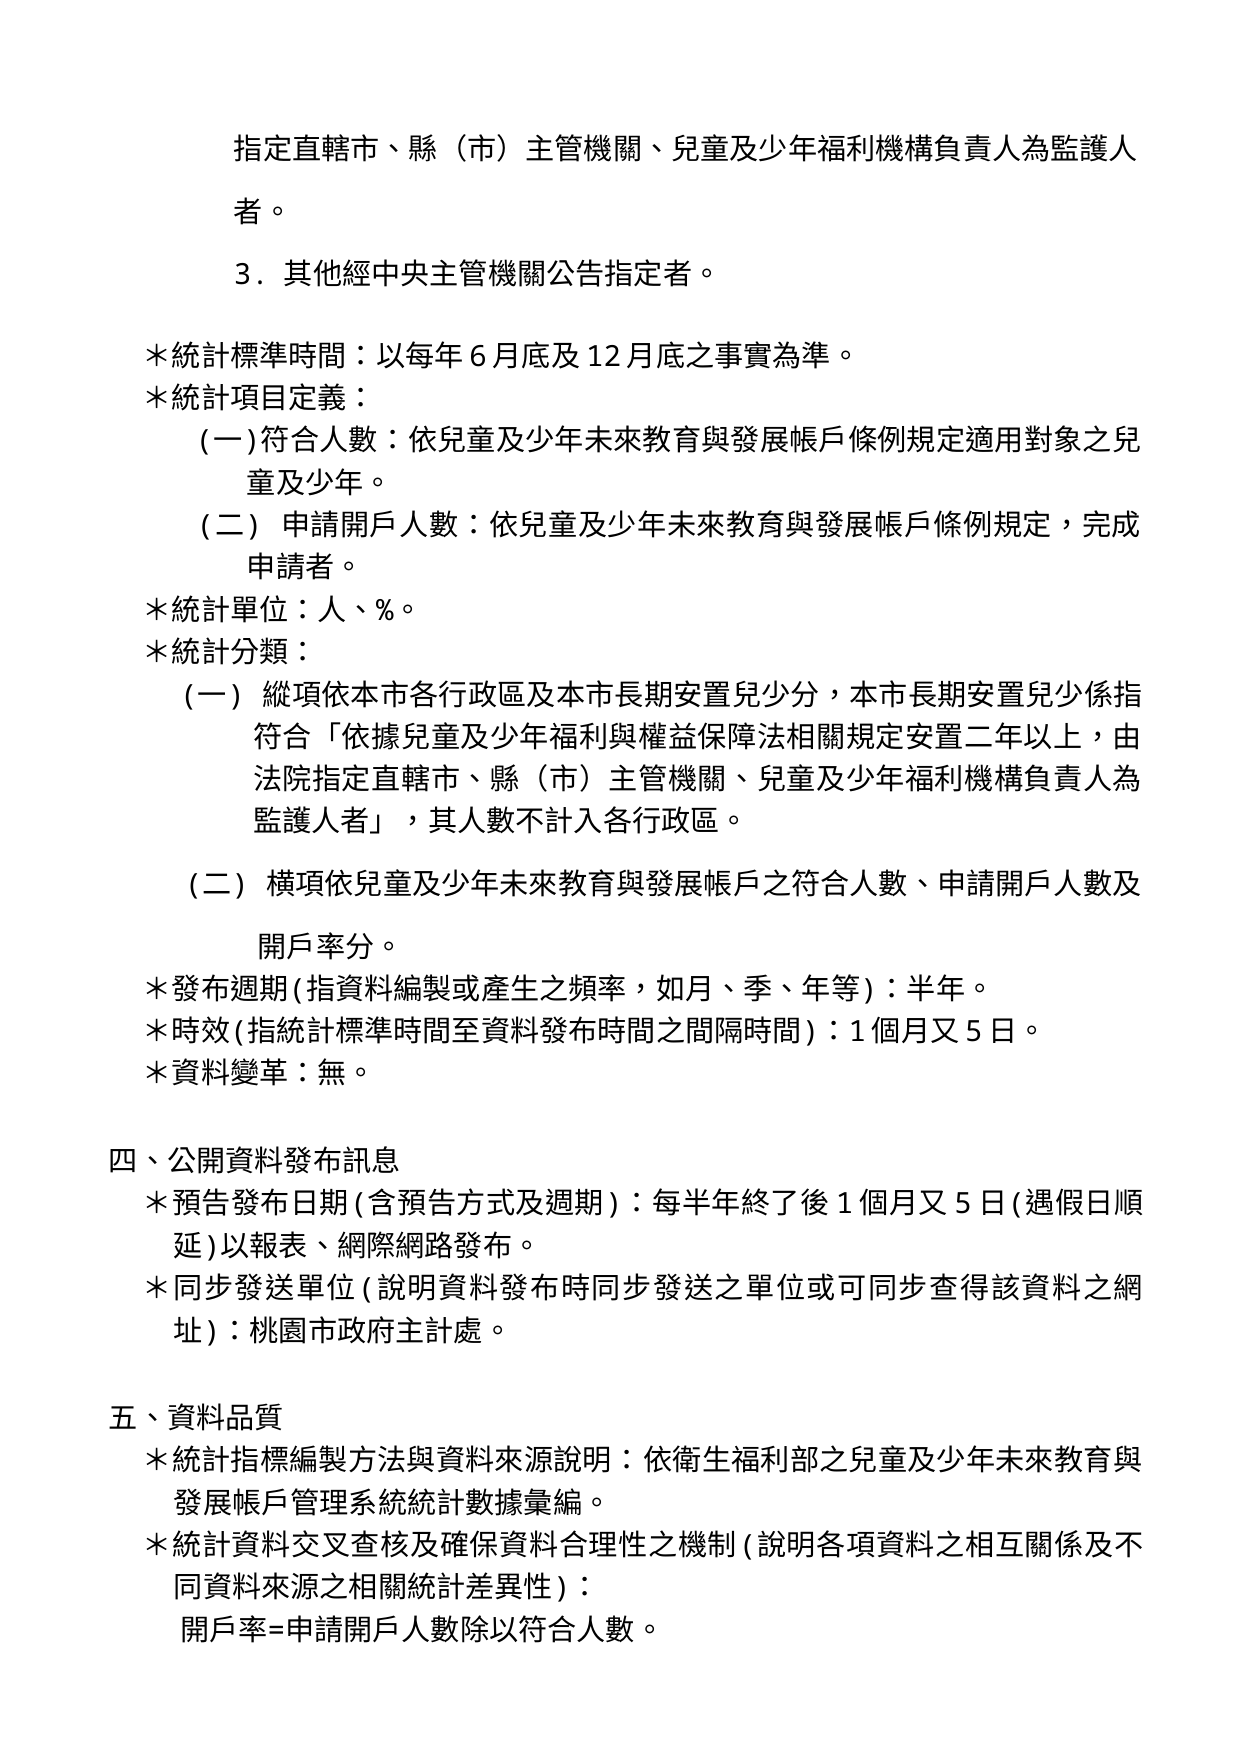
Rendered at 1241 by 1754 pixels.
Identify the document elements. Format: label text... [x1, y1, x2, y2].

table_header 指定直轄市、縣（市）主管機關、兒童及少年福利機構負責人為監護人者。 其他經中央主管機關公告指定者。 ＊統計標準時間：以每年6月底及12月底之事實為準。 ＊統計項目定義： (一)符合人數：依兒童及少年未來教育與發展帳戶條例規定適用對象之兒童及少年。 (二) 申請開戶人數：依兒童及少年未來教育與發展帳戶條例規定，完成申請者。 ＊統計單位：人、%。 ＊統計分類： (一) 縱項依本市各行政區及本市長期安置兒少分，本市長期安置兒少係指符合「依據兒童及少年福利與權益保障法相關規定安置二年以上，由法院指定直轄市、縣（市）主管機關、兒童及少年福利機構負責人為監護人者」，其人數不計入各行政區。 (二) 横項依兒童及少年未來教育與發展帳戶之符合人數、申請開戶人數及 開戶率分。 ＊發布週期(指資料編製或產生之頻率，如月、季、年等)：半年。 ＊時效(指統計標準時間至資料發布時間之間隔時間)：1個月又5日。 ＊資料變革：無。 四、公開資料發布訊息 ＊預告發布日期(含預告方式及週期)：每半年終了後1個月又5日(遇假日順延)以報表、網際網路發布。 ＊同步發送單位(說明資料發布時同步發送之單位或可同步查得該資料之網址)：桃園市政府主計處。 五、資料品質 ＊統計指標編製方法與資料來源說明：依衛生福利部之兒童及少年未來教育與發展帳戶管理系統統計數據彙編。 ＊統計資料交叉查核及確保資料合理性之機制(說明各項資料之相互關係及不同資料來源之相關統計差異性)： 開戶率=申請開戶人數除以符合人數。 [98, 105, 1155, 1649]
